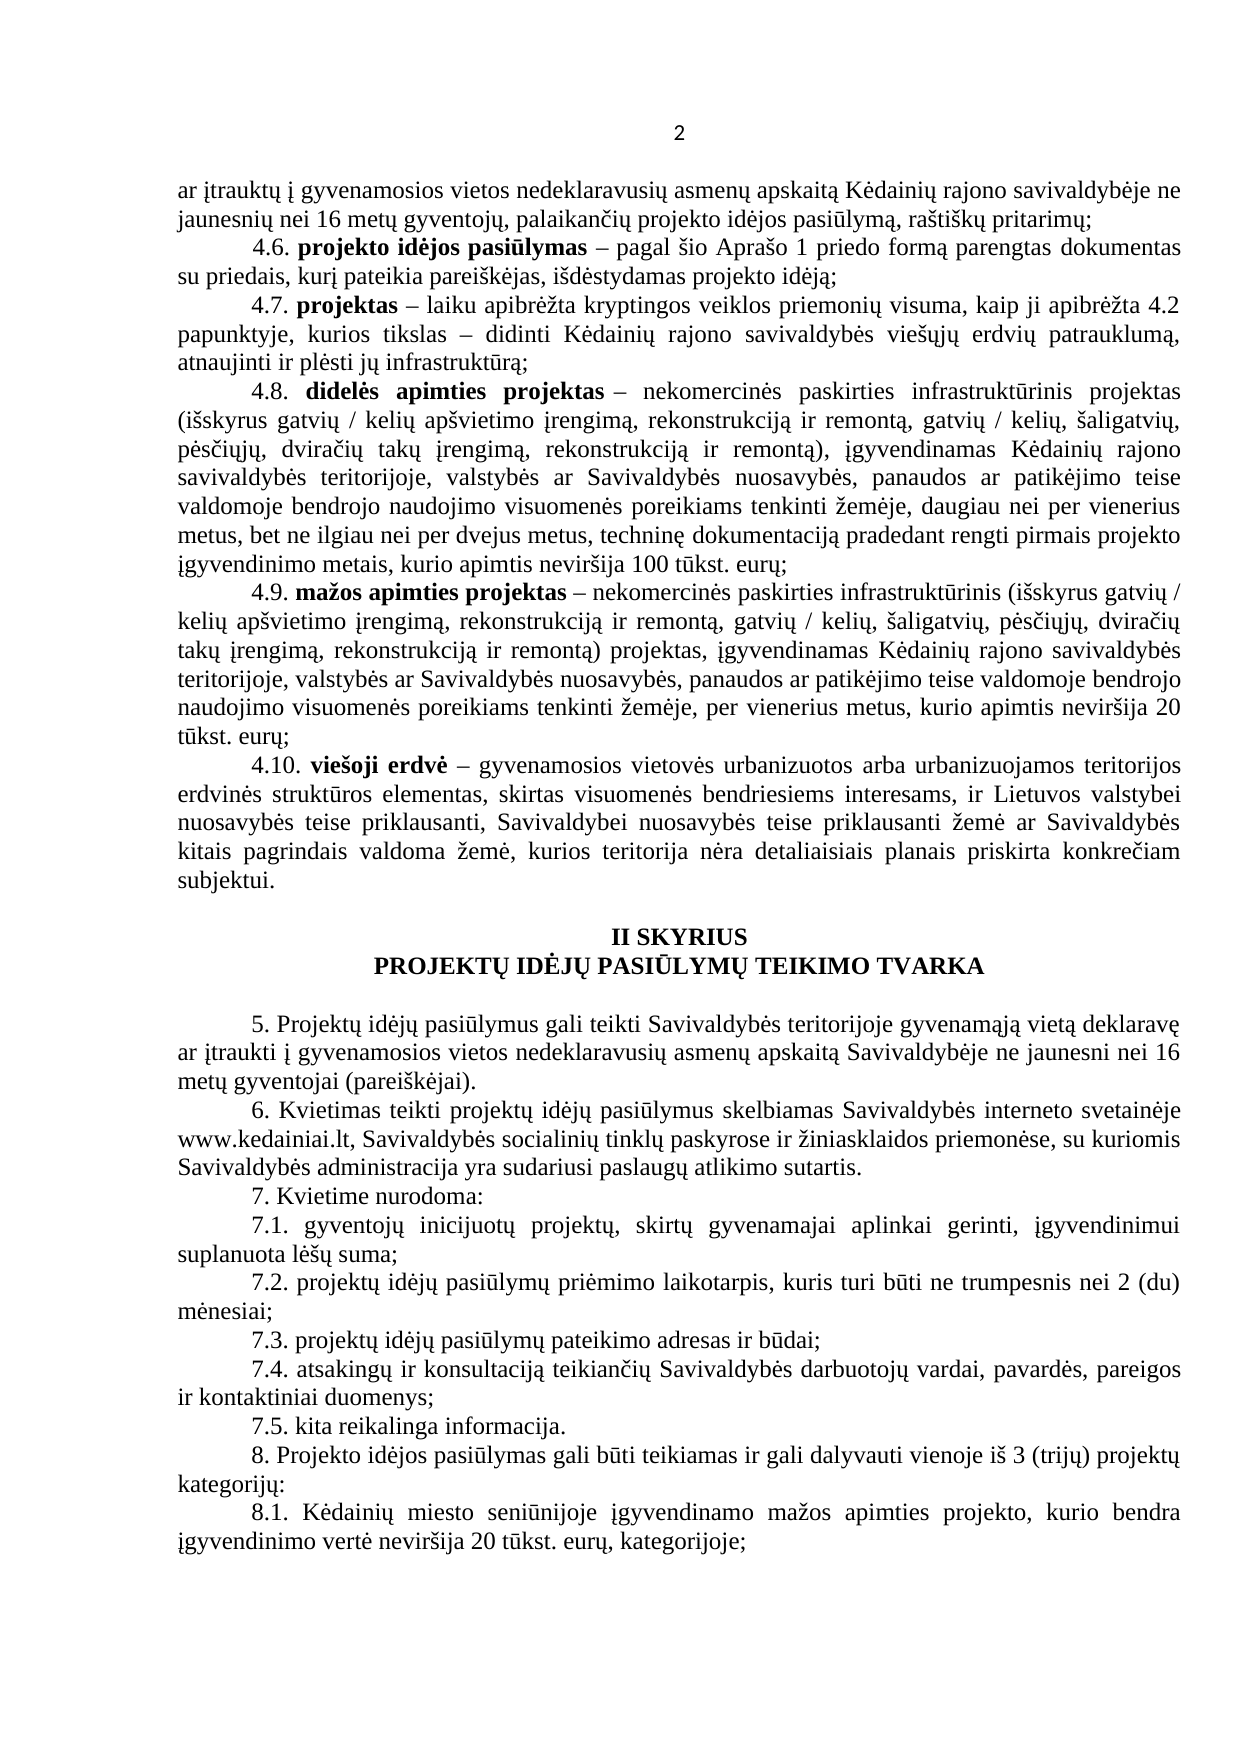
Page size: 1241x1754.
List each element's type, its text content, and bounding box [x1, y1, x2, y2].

text 8.1. Kėdainių miesto seniūnijoje įgyvendinamo mažos apimties projekto, kurio bendra įgyvendinimo vertė neviršija 20 tūkst. eurų, kategorijoje; [177, 1497, 1181, 1555]
text 7. Kvietime nurodoma: [177, 1181, 1181, 1210]
text 7.3. projektų idėjų pasiūlymų pateikimo adresas ir būdai; [177, 1325, 1181, 1354]
text 4.9. mažos apimties projektas – nekomercinės paskirties infrastruktūrinis (išskyrus gatvių / kelių apšvietimo įrengimą, rekonstrukciją ir remontą, gatvių / kelių, šaligatvių, pėsčiųjų, dviračių takų įrengimą, rekonstrukciją ir remontą) projektas, įgyvendinamas Kėdainių rajono savivaldybės teritorijoje, valstybės ar Savivaldybės nuosavybės, panaudos ar patikėjimo teise valdomoje bendrojo naudojimo visuomenės poreikiams tenkinti žemėje, per vienerius metus, kurio apimtis neviršija 20 tūkst. eurų; [177, 577, 1181, 750]
text 4.6. projekto idėjos pasiūlymas – pagal šio Aprašo 1 priedo formą parengtas dokumentas su priedais, kurį pateikia pareiškėjas, išdėstydamas projekto idėją; [177, 232, 1181, 290]
text 7.1. gyventojų inicijuotų projektų, skirtų gyvenamajai aplinkai gerinti, įgyvendinimui suplanuota lėšų suma; [177, 1210, 1181, 1267]
text 6. Kvietimas teikti projektų idėjų pasiūlymus skelbiamas Savivaldybės interneto svetainėje www.kedainiai.lt, Savivaldybės socialinių tinklų paskyrose ir žiniasklaidos priemonėse, su kuriomis Savivaldybės administracija yra sudariusi paslaugų atlikimo sutartis. [177, 1095, 1181, 1181]
text 4.10. viešoji erdvė – gyvenamosios vietovės urbanizuotos arba urbanizuojamos teritorijos erdvinės struktūros elementas, skirtas visuomenės bendriesiems interesams, ir Lietuvos valstybei nuosavybės teise priklausanti, Savivaldybei nuosavybės teise priklausanti žemė ar Savivaldybės kitais pagrindais valdoma žemė, kurios teritorija nėra detaliaisiais planais priskirta konkrečiam subjektui. [177, 750, 1181, 894]
text II SKYRIUS [177, 922, 1181, 951]
text 4.8. didelės apimties projektas – nekomercinės paskirties infrastruktūrinis projektas (išskyrus gatvių / kelių apšvietimo įrengimą, rekonstrukciją ir remontą, gatvių / kelių, šaligatvių, pėsčiųjų, dviračių takų įrengimą, rekonstrukciją ir remontą), įgyvendinamas Kėdainių rajono savivaldybės teritorijoje, valstybės ar Savivaldybės nuosavybės, panaudos ar patikėjimo teise valdomoje bendrojo naudojimo visuomenės poreikiams tenkinti žemėje, daugiau nei per vienerius metus, bet ne ilgiau nei per dvejus metus, techninę dokumentaciją pradedant rengti pirmais projekto įgyvendinimo metais, kurio apimtis neviršija 100 tūkst. eurų; [177, 376, 1181, 577]
text 7.4. atsakingų ir konsultaciją teikiančių Savivaldybės darbuotojų vardai, pavardės, pareigos ir kontaktiniai duomenys; [177, 1354, 1181, 1411]
text 5. Projektų idėjų pasiūlymus gali teikti Savivaldybės teritorijoje gyvenamąją vietą deklaravę ar įtraukti į gyvenamosios vietos nedeklaravusių asmenų apskaitą Savivaldybėje ne jaunesni nei 16 metų gyventojai (pareiškėjai). [177, 1009, 1181, 1095]
text 7.5. kita reikalinga informacija. [177, 1411, 1181, 1440]
text ar įtrauktų į gyvenamosios vietos nedeklaravusių asmenų apskaitą Kėdainių rajono savivaldybėje ne jaunesnių nei 16 metų gyventojų, palaikančių projekto idėjos pasiūlymą, raštiškų pritarimų; [177, 175, 1181, 232]
text 4.7. projektas – laiku apibrėžta kryptingos veiklos priemonių visuma, kaip ji apibrėžta 4.2 papunktyje, kurios tikslas – didinti Kėdainių rajono savivaldybės viešųjų erdvių patrauklumą, atnaujinti ir plėsti jų infrastruktūrą; [177, 290, 1181, 376]
text 8. Projekto idėjos pasiūlymas gali būti teikiamas ir gali dalyvauti vienoje iš 3 (trijų) projektų kategorijų: [177, 1440, 1181, 1497]
text 7.2. projektų idėjų pasiūlymų priėmimo laikotarpis, kuris turi būti ne trumpesnis nei 2 (du) mėnesiai; [177, 1267, 1181, 1325]
text PROJEKTŲ IDĖJŲ PASIŪLYMŲ TEIKIMO TVARKA [177, 951, 1181, 980]
